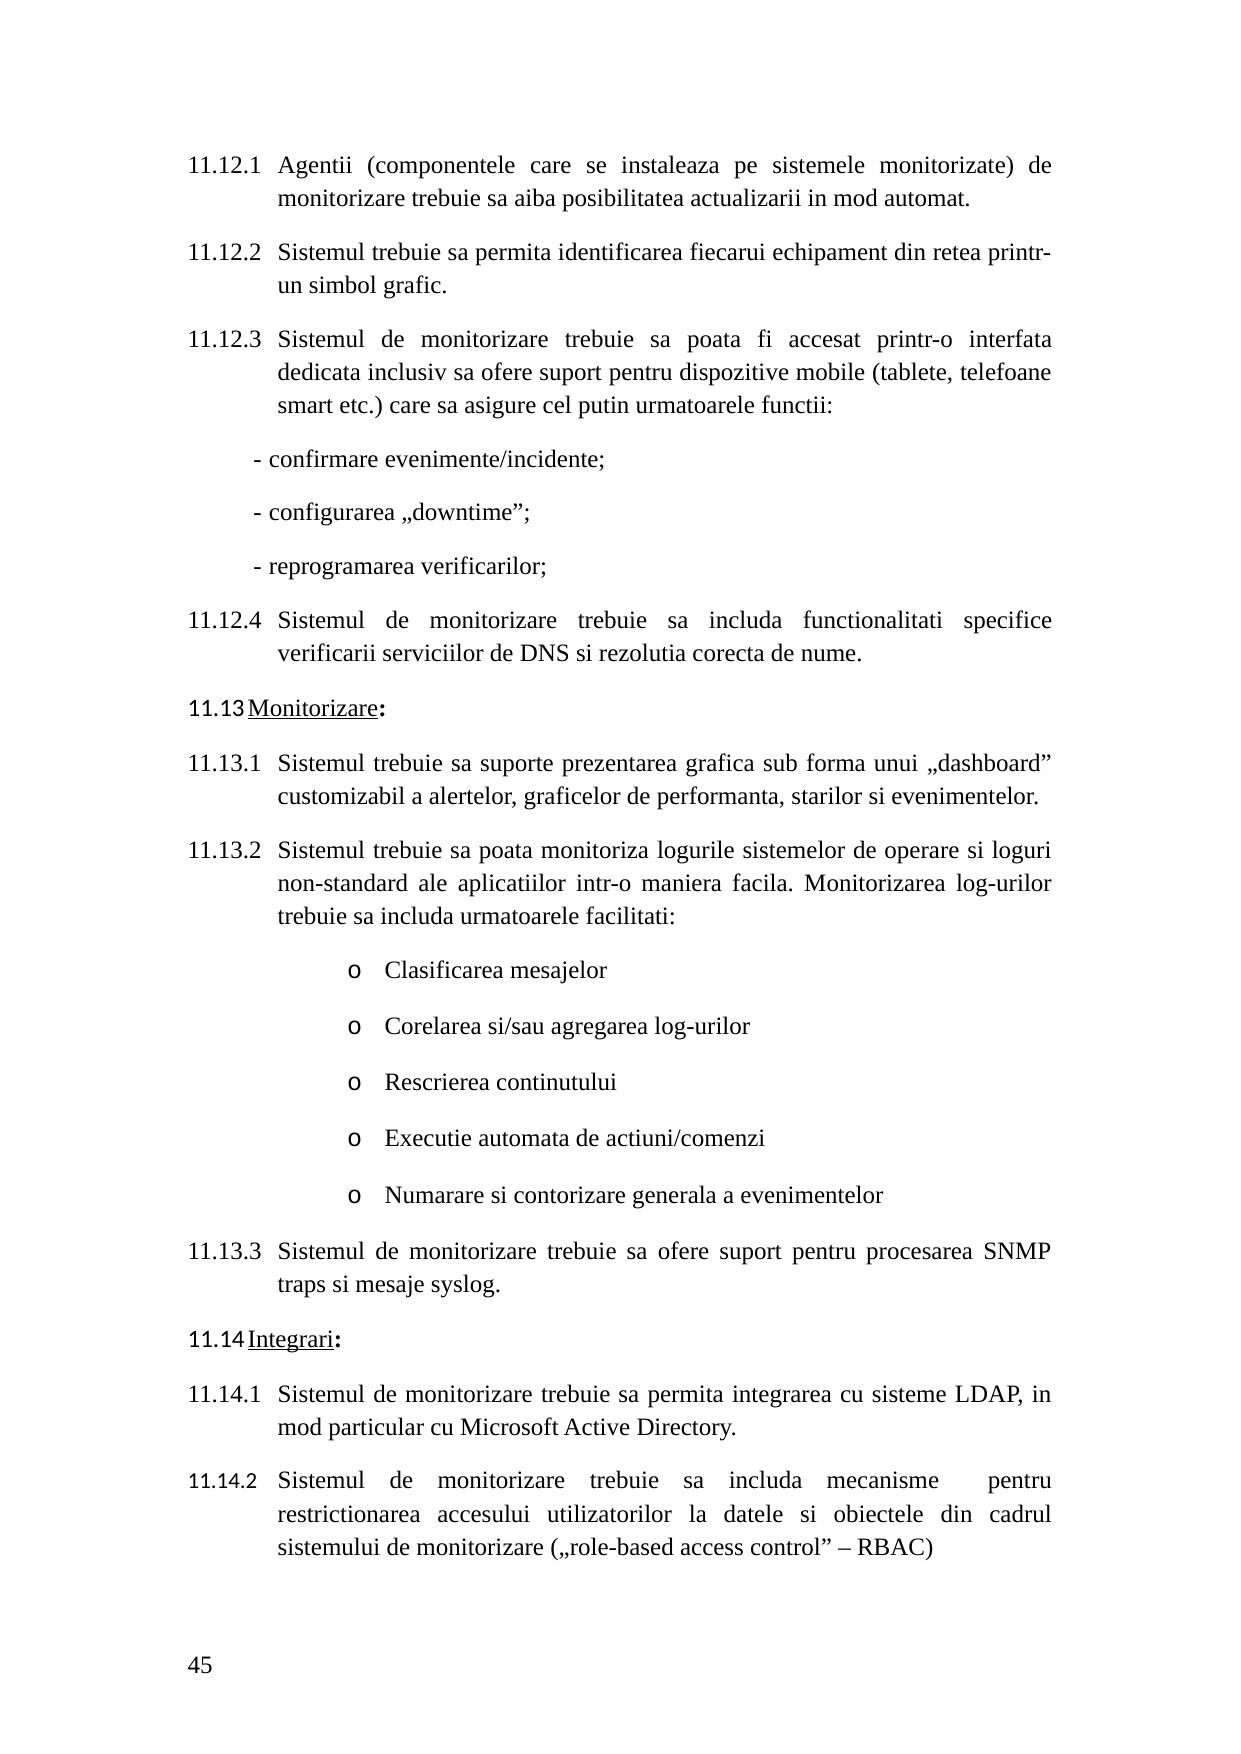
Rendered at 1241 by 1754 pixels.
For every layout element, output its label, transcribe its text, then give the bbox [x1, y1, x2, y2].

list Integrari: [187, 1323, 1053, 1353]
list Clasificarea mesajelor [347, 955, 1053, 986]
list Monitorizare: [187, 692, 1053, 723]
list Sistemul de monitorizare trebuie sa ofere suport pentru procesarea SNMP traps si mesaje syslog. [187, 1236, 1053, 1298]
list Corelarea si/sau agregarea log-urilor [347, 1011, 1053, 1042]
list reprogramarea verificarilor; [253, 551, 1053, 580]
list Executie automata de actiuni/comenzi [347, 1123, 1053, 1154]
list Sistemul trebuie sa permita identificarea fiecarui echipament din retea printr-un simbol grafic. [187, 237, 1053, 299]
list confirmare evenimente/incidente; [253, 444, 1053, 472]
list Sistemul de monitorizare trebuie sa permita integrarea cu sisteme LDAP, in mod particular cu Microsoft Active Directory. [187, 1379, 1053, 1440]
list Rescrierea continutului [347, 1067, 1053, 1098]
list Sistemul de monitorizare trebuie sa includa functionalitati specifice verificarii serviciilor de DNS si rezolutia corecta de nume. [187, 605, 1053, 667]
list Sistemul de monitorizare trebuie sa includa mecanisme pentru restrictionarea accesului utilizatorilor la datele si obiectele din cadrul sistemului de monitorizare („role-based access control” – RBAC) [187, 1466, 1053, 1561]
list Numarare si contorizare generala a evenimentelor [347, 1180, 1053, 1211]
list Sistemul de monitorizare trebuie sa poata fi accesat printr-o interfata dedicata inclusiv sa ofere suport pentru dispozitive mobile (tablete, telefoane smart etc.) care sa asigure cel putin urmatoarele functii: [187, 324, 1053, 418]
list Agentii (componentele care se instaleaza pe sistemele monitorizate) de monitorizare trebuie sa aiba posibilitatea actualizarii in mod automat. [187, 150, 1053, 212]
list Sistemul trebuie sa poata monitoriza logurile sistemelor de operare si loguri non-standard ale aplicatiilor intr-o maniera facila. Monitorizarea log-urilor trebuie sa includa urmatoarele facilitati: [187, 835, 1053, 929]
list configurarea „downtime”; [253, 497, 1053, 526]
list Sistemul trebuie sa suporte prezentarea grafica sub forma unui „dashboard” customizabil a alertelor, graficelor de performanta, starilor si evenimentelor. [187, 748, 1053, 810]
